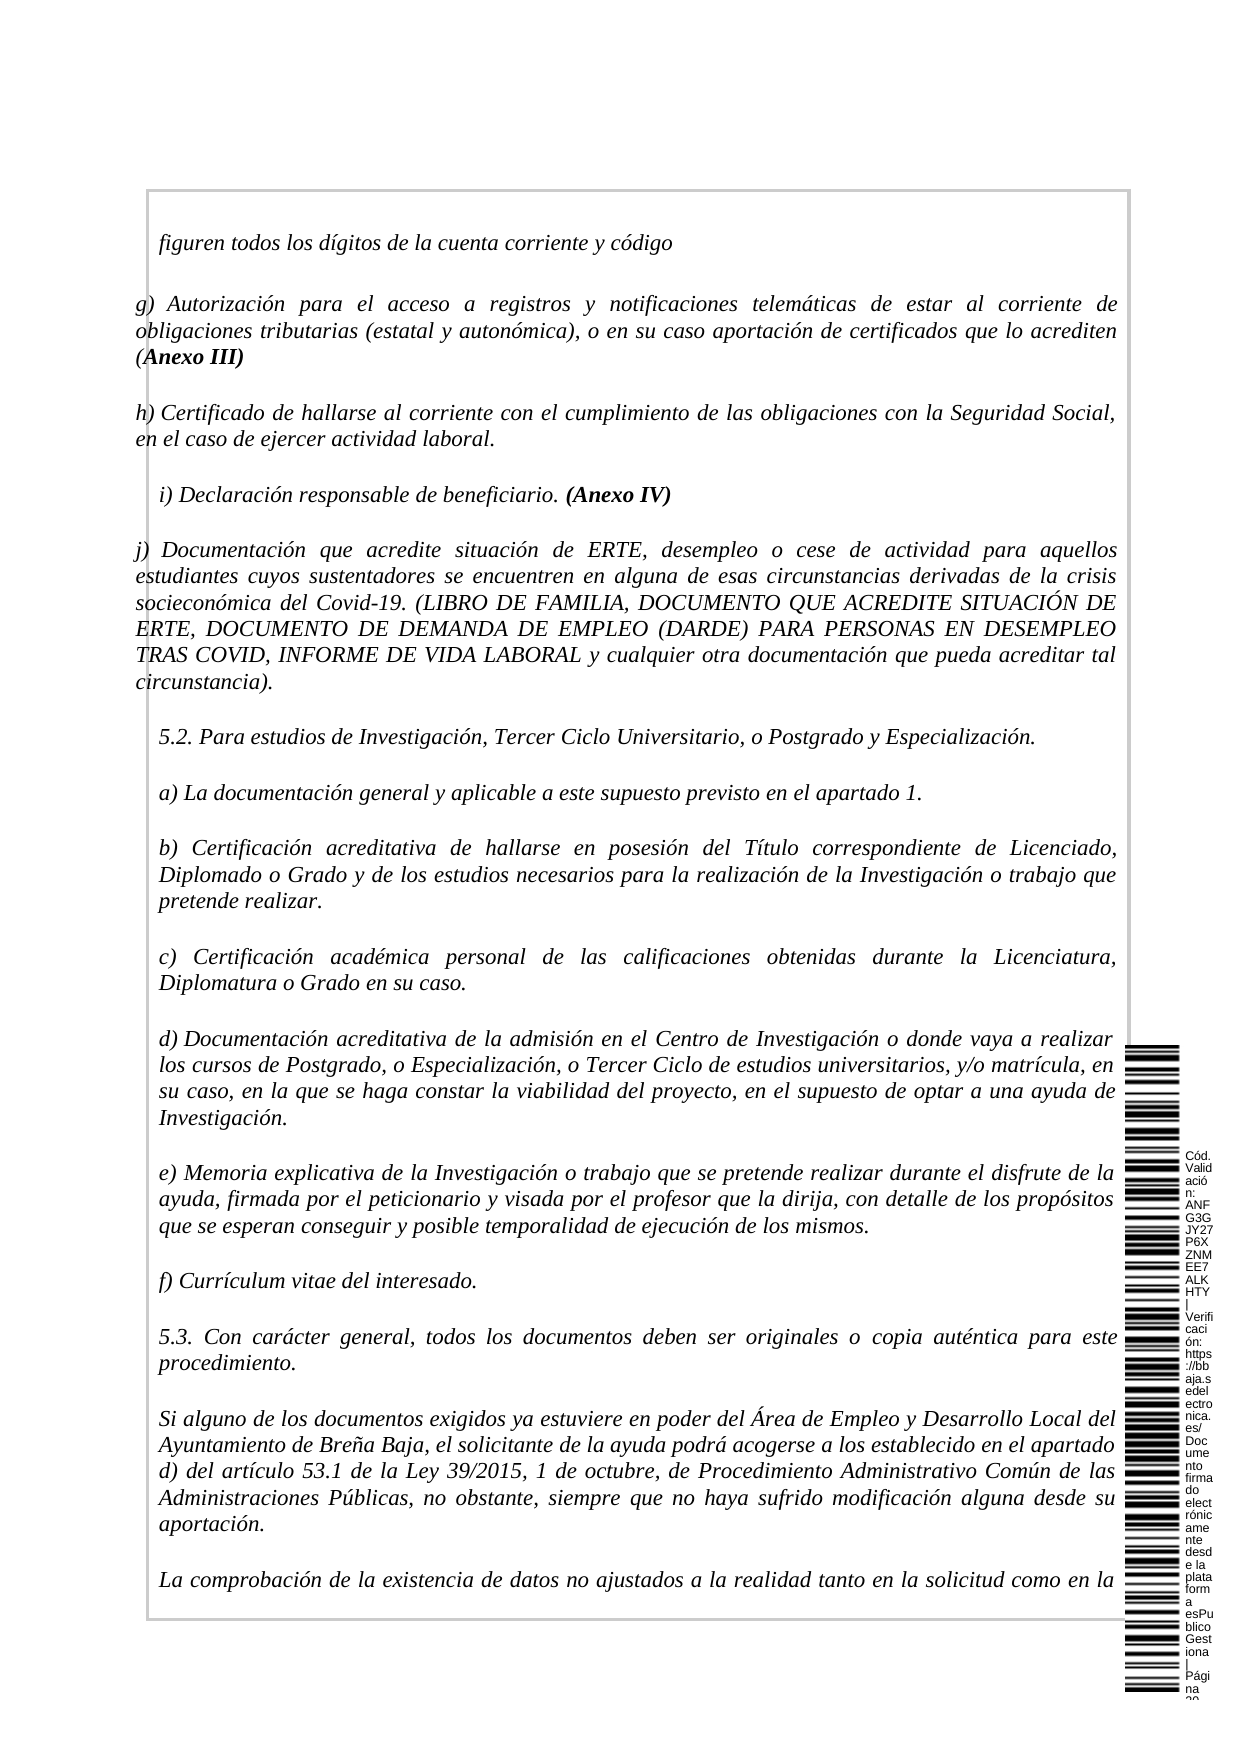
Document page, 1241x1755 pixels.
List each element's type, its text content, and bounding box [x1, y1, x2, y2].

list Cód. Validación: ANFG3GJY27P6XZNMEE7ALKHTY | Verificación: https://bbaja.sedelectronica.es/ Documento firmado electrónicamente desde la plataforma esPublico Gestiona | Página 20 de 167 [1185, 1150, 1214, 1700]
list Documentación que acredite situación de ERTE, desempleo o cese de actividad para aquellos estudiantes cuyos sustentadores se encuentren en alguna de esas circunstancias derivadas de la crisis socieconómica del Covid-19. (LIBRO DE FAMILIA, DOCUMENTO QUE ACREDITE SITUACIÓN DE ERTE, DOCUMENTO DE DEMANDA DE EMPLEO (DARDE) PARA PERSONAS EN DESEMPLEO TRAS COVID, INFORME DE VIDA LABORAL y cualquier otra documentación que pueda acreditar tal circunstancia). [149, 536, 1118, 694]
list [1131, 779, 1195, 805]
list Certificación académica personal de las calificaciones obtenidas durante la Licenciatura, Diplomatura o Grado en su caso. [159, 943, 1117, 995]
list Currículum vitae del interesado. [159, 1267, 1125, 1294]
list Declaración responsable de beneficiario. (Anexo IV) [159, 481, 1127, 507]
list Documentación acreditativa de la admisión en el Centro de Investigación o donde vaya a realizar los cursos de Postgrado, o Especialización, o Tercer Ciclo de estudios universitarios, y/o matrícula, en su caso, en la que se haga constar la viabilidad del proyecto, en el supuesto de optar a una ayuda de Investigación. [159, 1024, 1117, 1130]
text Si alguno de los documentos exigidos ya estuviere en poder del Área de Empleo y Desarrollo Local del Ayuntamiento de Breña Baja, el solicitante de la ayuda podrá acogerse a los establecido en el apartado [159, 1405, 1117, 1458]
list Certificación acreditativa de hallarse en posesión del Título correspondiente de Licenciado, Diplomado o Grado y de los estudios necesarios para la realización de la Investigación o trabajo que pretende realizar. [159, 834, 1117, 913]
list Memoria explicativa de la Investigación o trabajo que se pretende realizar durante el disfrute de la ayuda, firmada por el peticionario y visada por el profesor que la dirija, con detalle de los propósitos que se esperan conseguir y posible temporalidad de ejecución de los mismos. [159, 1159, 1116, 1238]
list Autorización para el acceso a registros y notificaciones telemáticas de estar al corriente de obligaciones tributarias (estatal y autonómica), o en su caso aportación de certificados que lo acrediten (Anexo III) [149, 290, 1118, 369]
text d) del artículo 53.1 de la Ley 39/2015, 1 de octubre, de Procedimiento Administrativo Común de las Administraciones Públicas, no obstante, siempre que no haya sufrido modificación alguna desde su aportación. [159, 1458, 1118, 1537]
list Con carácter general, todos los documentos deben ser originales o copia auténtica para este procedimiento. [159, 1323, 1118, 1376]
text La comprobación de la existencia de datos no ajustados a la realidad tanto en la solicitud como en la [159, 1566, 1125, 1592]
list Certificado de hallarse al corriente con el cumplimiento de las obligaciones con la Seguridad Social, en el caso de ejercer actividad laboral. [149, 399, 1118, 451]
list [1131, 481, 1195, 507]
list [1183, 1147, 1214, 1700]
list Para estudios de Investigación, Tercer Ciclo Universitario, o Postgrado y Especialización. [159, 723, 1127, 750]
list La documentación general y aplicable a este supuesto previsto en el apartado 1. [159, 779, 1127, 805]
